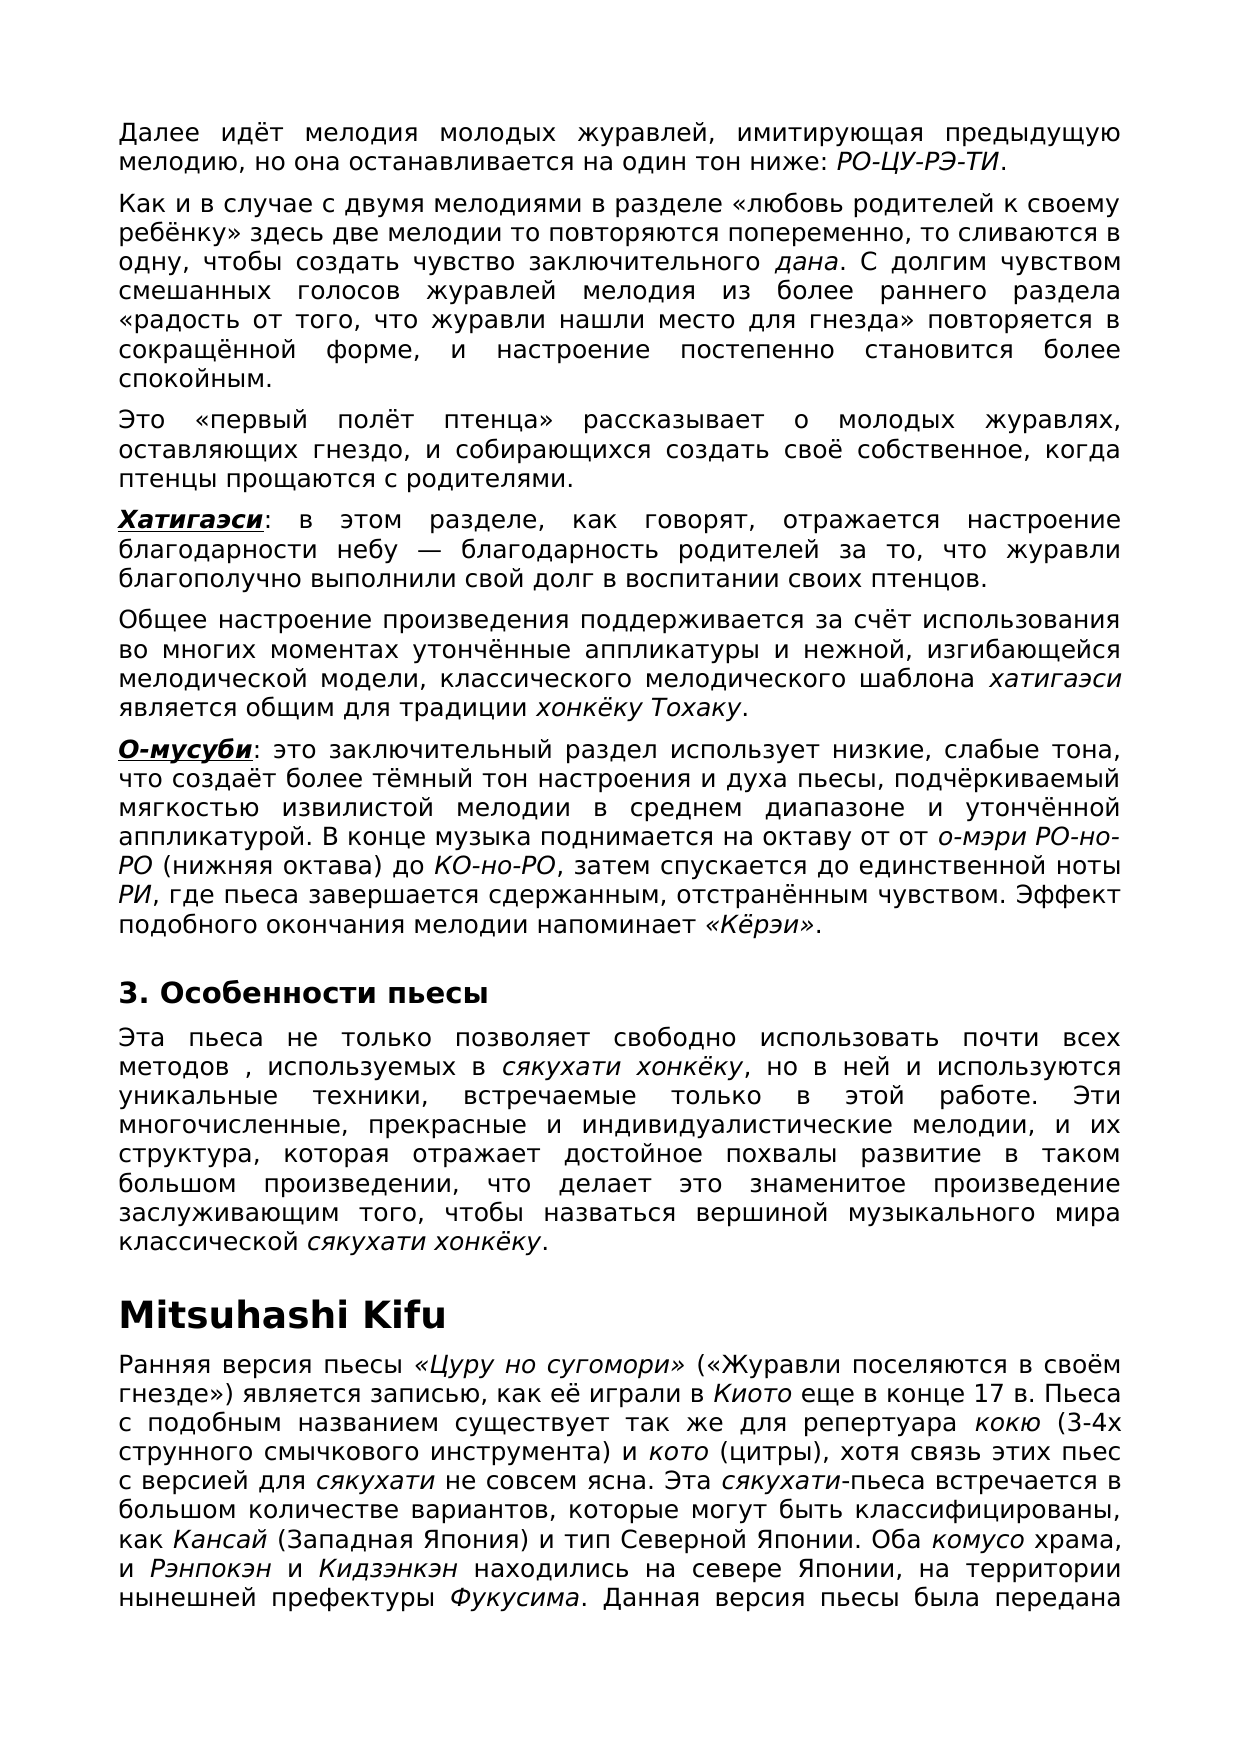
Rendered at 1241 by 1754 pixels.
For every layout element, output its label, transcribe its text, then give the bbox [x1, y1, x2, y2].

text Далее идёт мелодия молодых журавлей, имитирующая предыдущую мелодию, но она останавливается на один тон ниже: РО-ЦУ-РЭ-ТИ. [118, 118, 1122, 176]
text Это «первый полёт птенца» рассказывает о молодых журавлях, оставляющих гнездо, и собирающихся создать своё собственное, когда птенцы прощаются с родителями. [118, 406, 1122, 493]
text Общее настроение произведения поддерживается за счёт использования во многих моментах утончённые аппликатуры и нежной, изгибающейся мелодической модели, классического мелодического шаблона хатигаэси является общим для традиции хонкёку Тохаку. [118, 606, 1122, 722]
text Эта пьеса не только позволяет свободно использовать почти всех методов , используемых в сякухати хонкёку, но в ней и используются уникальные техники, встречаемые только в этой работе. Эти многочисленные, прекрасные и индивидуалистические мелодии, и их структура, которая отражает достойное похвалы развитие в таком большом произведении, что делает это знаменитое произведение заслуживающим того, чтобы назваться вершиной музыкального мира классической сякухати хонкёку. [118, 1023, 1122, 1256]
subtitle Mitsuhashi Kifu [118, 1294, 1122, 1337]
text Ранняя версия пьесы «Цуру но сугомори» («Журавли поселяются в своём гнезде») является записью, как её играли в Киото еще в конце 17 в. Пьеса с подобным названием существует так же для репертуара кокю (3-4х струнного смычкового инструмента) и кото (цитры), хотя связь этих пьес с версией для сякухати не совсем ясна. Эта сякухати-пьеса встречается в большом количестве вариантов, которые могут быть классифицированы, как Кансай (Западная Япония) и тип Северной Японии. Оба комусо храма, и Рэнпокэн и Кидзэнкэн находились на севере Японии, на территории нынешней префектуры Фукусима. Данная версия пьесы была передана [118, 1350, 1122, 1612]
text О-мусуби: это заключительный раздел использует низкие, слабые тона, что создаёт более тёмный тон настроения и духа пьесы, подчёркиваемый мягкостью извилистой мелодии в среднем диапазоне и утончённой аппликатурой. В конце музыка поднимается на октаву от от о-мэри РО-но-РО (нижняя октава) до КО-но-РО, затем спускается до единственной ноты РИ, где пьеса завершается сдержанным, отстранённым чувством. Эффект подобного окончания мелодии напоминает «Кёрэи». [118, 735, 1122, 939]
text Хатигаэси: в этом разделе, как говорят, отражается настроение благодарности небу — благодарность родителей за то, что журавли благополучно выполнили свой долг в воспитании своих птенцов. [118, 506, 1122, 593]
subtitle 3. Особенности пьесы [118, 976, 1122, 1010]
text Как и в случае с двумя мелодиями в разделе «любовь родителей к своему ребёнку» здесь две мелодии то повторяются попеременно, то сливаются в одну, чтобы создать чувство заключительного дана. С долгим чувством смешанных голосов журавлей мелодия из более раннего раздела «радость от того, что журавли нашли место для гнезда» повторяется в сокращённой форме, и настроение постепенно становится более спокойным. [118, 189, 1122, 393]
